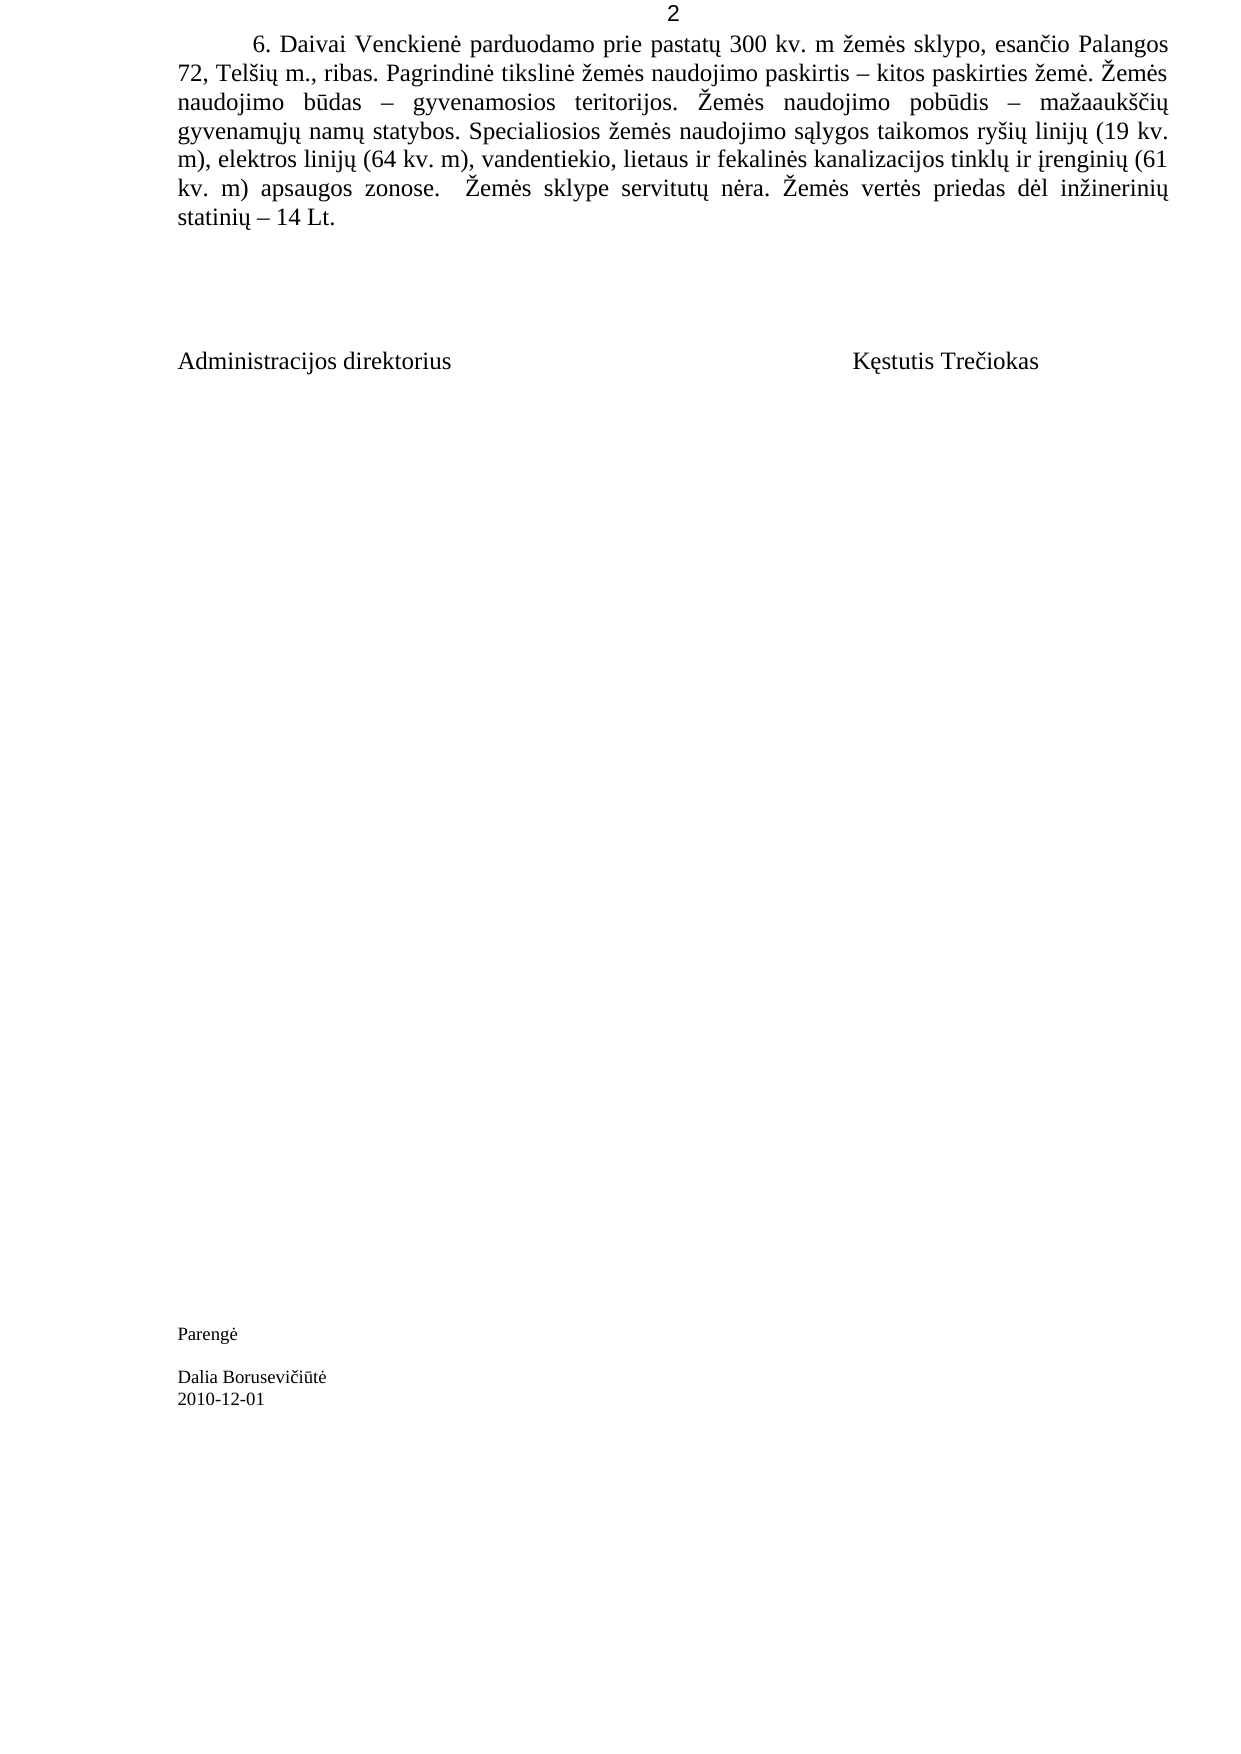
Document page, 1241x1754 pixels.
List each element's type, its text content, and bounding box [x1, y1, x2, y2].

text Administracijos direktorius Kęstutis Trečiokas [177, 346, 1169, 374]
text Dalia Borusevičiūtė [177, 1366, 1169, 1388]
text 6. Daivai Venckienė parduodamo prie pastatų 300 kv. m žemės sklypo, esančio Palangos 72, Telšių m., ribas. Pagrindinė tikslinė žemės naudojimo paskirtis – kitos paskirties žemė. Žemės naudojimo būdas – gyvenamosios teritorijos. Žemės naudojimo pobūdis – mažaaukščių gyvenamųjų namų statybos. Specialiosios žemės naudojimo sąlygos taikomos ryšių linijų (19 kv. m), elektros linijų (64 kv. m), vandentiekio, lietaus ir fekalinės kanalizacijos tinklų ir įrenginių (61 kv. m) apsaugos zonose. Žemės sklype servitutų nėra. Žemės vertės priedas dėl inžinerinių statinių – 14 Lt. [177, 29, 1169, 231]
text Parengė [177, 1323, 1169, 1345]
text 2010-12-01 [177, 1388, 1169, 1409]
